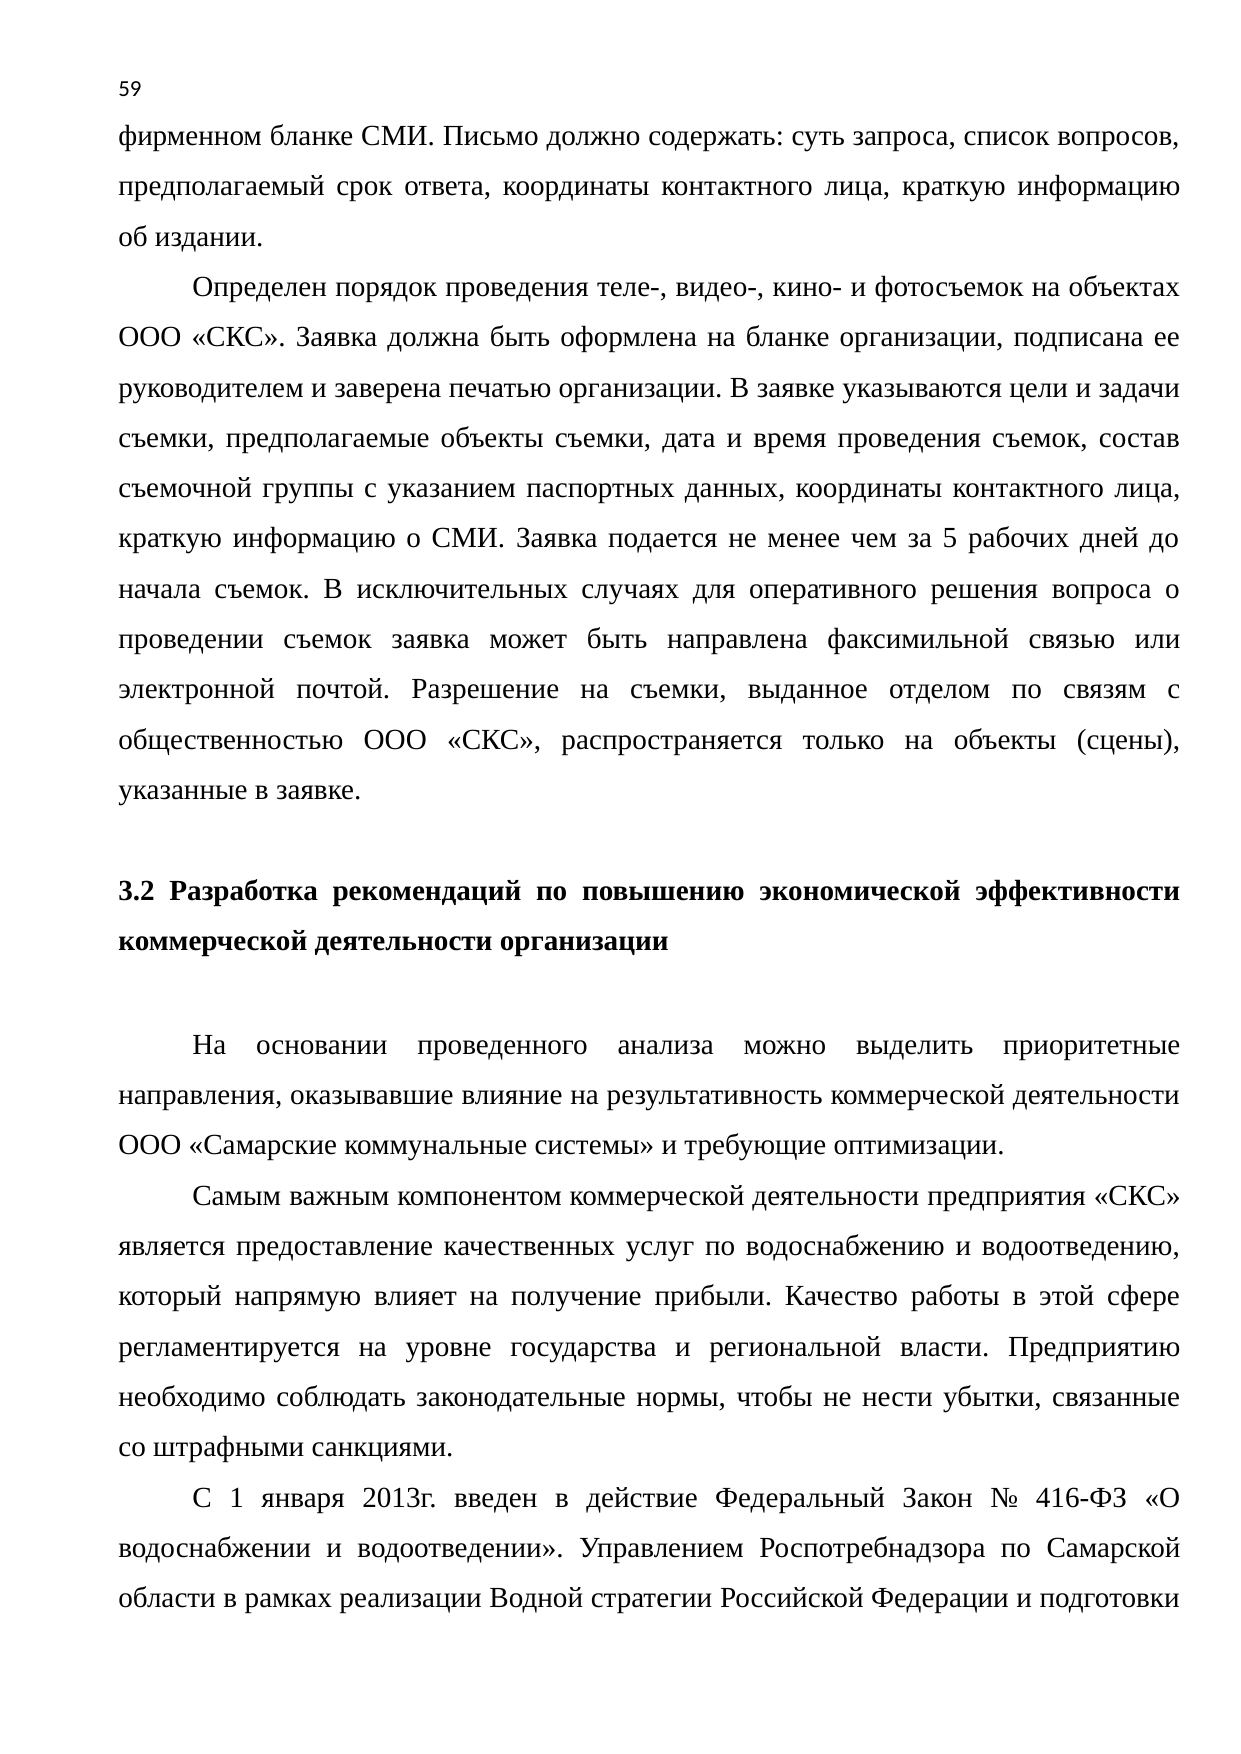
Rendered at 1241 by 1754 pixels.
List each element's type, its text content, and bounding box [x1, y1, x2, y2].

text С 1 января 2013г. введен в действие Федеральный Закон № 416-ФЗ «О водоснабжении и водоотведении». Управлением Роспотребнадзора по Самарской области в рамках реализации Водной стратегии Российской Федерации и подготовки [118, 1480, 1181, 1614]
text Самым важным компонентом коммерческой деятельности предприятия «СКС» является предоставление качественных услуг по водоснабжению и водоотведению, который напрямую влияет на получение прибыли. Качество работы в этой сфере регламентируется на уровне государства и региональной власти. Предприятию необходимо соблюдать законодательные нормы, чтобы не нести убытки, связанные со штрафными санкциями. [118, 1178, 1181, 1463]
text На основании проведенного анализа можно выделить приоритетные направления, оказывавшие влияние на результативность коммерческой деятельности ООО «Самарские коммунальные системы» и требующие оптимизации. [118, 1027, 1181, 1161]
text Определен порядок проведения теле-, видео-, кино- и фотосъемок на объектах ООО «СКС». Заявка должна быть оформлена на бланке организации, подписана ее руководителем и заверена печатью организации. В заявке указываются цели и задачи съемки, предполагаемые объекты съемки, дата и время проведения съемок, состав съемочной группы с указанием паспортных данных, координаты контактного лица, краткую информацию о СМИ. Заявка подается не менее чем за 5 рабочих дней до начала съемок. В исключительных случаях для оперативного решения вопроса о проведении съемок заявка может быть направлена факсимильной связью или электронной почтой. Разрешение на съемки, выданное отделом по связям с общественностью ООО «СКС», распространяется только на объекты (сцены), указанные в заявке. [118, 269, 1181, 806]
text 3.2 Разработка рекомендаций по повышению экономической эффективности коммерческой деятельности организации [118, 873, 1181, 957]
text фирменном бланке СМИ. Письмо должно содержать: суть запроса, список вопросов, предполагаемый срок ответа, координаты контактного лица, краткую информацию об издании. [118, 118, 1181, 252]
